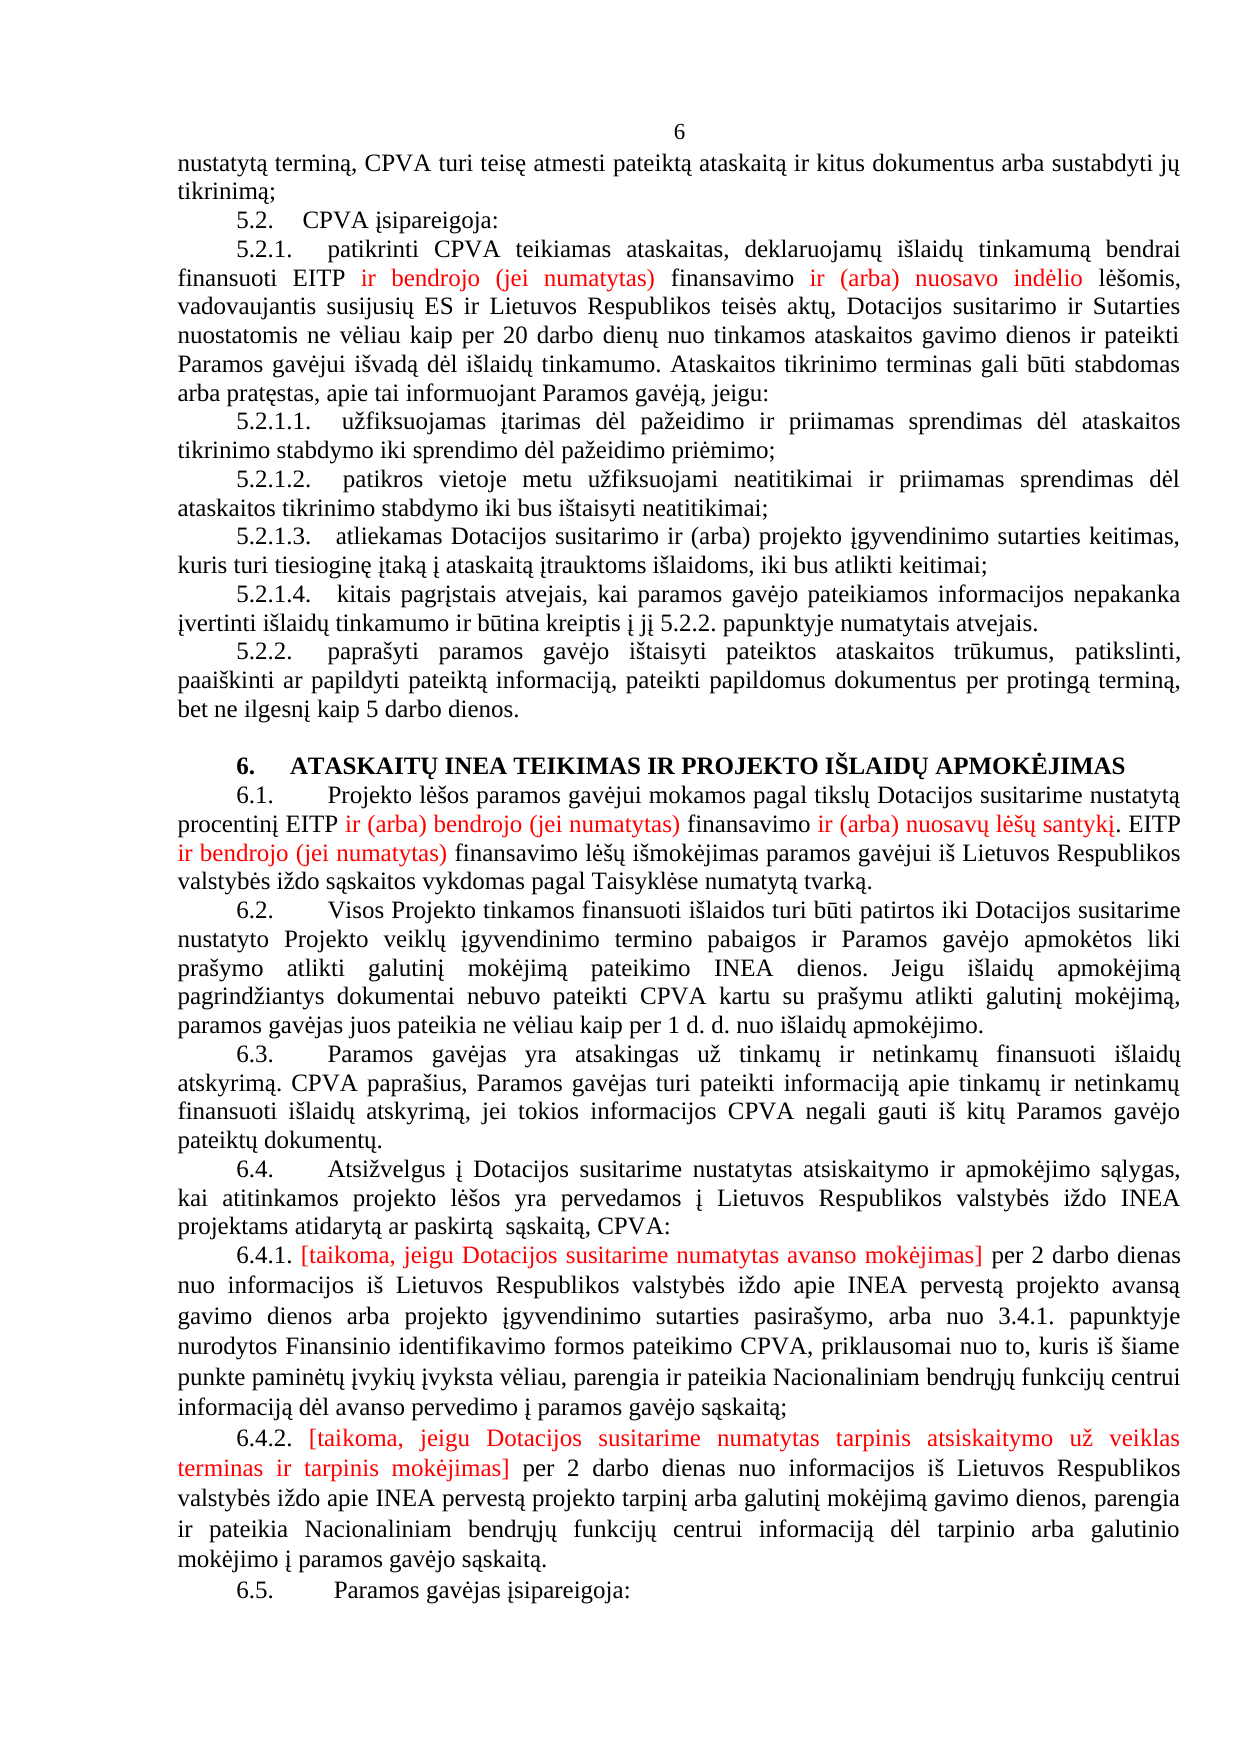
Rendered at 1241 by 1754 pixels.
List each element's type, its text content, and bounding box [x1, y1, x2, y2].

text 5.2. CPVA įsipareigoja: [221, 205, 1181, 234]
text 5.2.1. patikrinti CPVA teikiamas ataskaitas, deklaruojamų išlaidų tinkamumą bendrai finansuoti EITP ir bendrojo (jei numatytas) finansavimo ir (arba) nuosavo indėlio lėšomis, vadovaujantis susijusių ES ir Lietuvos Respublikos teisės aktų, Dotacijos susitarimo ir Sutarties nuostatomis ne vėliau kaip per 20 darbo dienų nuo tinkamos ataskaitos gavimo dienos ir pateikti Paramos gavėjui išvadą dėl išlaidų tinkamumo. Ataskaitos tikrinimo terminas gali būti stabdomas arba pratęstas, apie tai informuojant Paramos gavėją, jeigu: [177, 234, 1181, 406]
text 6.4.2. [taikoma, jeigu Dotacijos susitarime numatytas tarpinis atsiskaitymo už veiklas terminas ir tarpinis mokėjimas] per 2 darbo dienas nuo informacijos iš Lietuvos Respublikos valstybės iždo apie INEA pervestą projekto tarpinį arba galutinį mokėjimą gavimo dienos, parengia ir pateikia Nacionaliniam bendrųjų funkcijų centrui informaciją dėl tarpinio arba galutinio mokėjimo į paramos gavėjo sąskaitą. [177, 1423, 1181, 1573]
text 6.4. Atsižvelgus į Dotacijos susitarime nustatytas atsiskaitymo ir apmokėjimo sąlygas, kai atitinkamos projekto lėšos yra pervedamos į Lietuvos Respublikos valstybės iždo INEA projektams atidarytą ar paskirtą sąskaitą, CPVA: [177, 1154, 1181, 1240]
text 6. ATASKAITŲ INEA TEIKIMAS IR PROJEKTO IŠLAIDŲ APMOKĖJIMAS [215, 751, 1181, 780]
text 6.4.1. [taikoma, jeigu Dotacijos susitarime numatytas avanso mokėjimas] per 2 darbo dienas nuo informacijos iš Lietuvos Respublikos valstybės iždo apie INEA pervestą projekto avansą gavimo dienos arba projekto įgyvendinimo sutarties pasirašymo, arba nuo 3.4.1. papunktyje nurodytos Finansinio identifikavimo formos pateikimo CPVA, priklausomai nuo to, kuris iš šiame punkte paminėtų įvykių įvyksta vėliau, parengia ir pateikia Nacionaliniam bendrųjų funkcijų centrui informaciją dėl avanso pervedimo į paramos gavėjo sąskaitą; [177, 1240, 1181, 1421]
text 6.5. Paramos gavėjas įsipareigoja: [177, 1575, 1181, 1603]
text 5.2.1.4. kitais pagrįstais atvejais, kai paramos gavėjo pateikiamos informacijos nepakanka įvertinti išlaidų tinkamumo ir būtina kreiptis į jį 5.2.2. papunktyje numatytais atvejais. [177, 579, 1181, 636]
text 6.2. Visos Projekto tinkamos finansuoti išlaidos turi būti patirtos iki Dotacijos susitarime nustatyto Projekto veiklų įgyvendinimo termino pabaigos ir Paramos gavėjo apmokėtos liki prašymo atlikti galutinį mokėjimą pateikimo INEA dienos. Jeigu išlaidų apmokėjimą pagrindžiantys dokumentai nebuvo pateikti CPVA kartu su prašymu atlikti galutinį mokėjimą, paramos gavėjas juos pateikia ne vėliau kaip per 1 d. d. nuo išlaidų apmokėjimo. [177, 895, 1181, 1039]
text 5.2.1.3. atliekamas Dotacijos susitarimo ir (arba) projekto įgyvendinimo sutarties keitimas, kuris turi tiesioginę įtaką į ataskaitą įtrauktoms išlaidoms, iki bus atlikti keitimai; [177, 521, 1181, 579]
text 5.2.1.1. užfiksuojamas įtarimas dėl pažeidimo ir priimamas sprendimas dėl ataskaitos tikrinimo stabdymo iki sprendimo dėl pažeidimo priėmimo; [177, 406, 1181, 464]
text 6.1. Projekto lėšos paramos gavėjui mokamos pagal tikslų Dotacijos susitarime nustatytą procentinį EITP ir (arba) bendrojo (jei numatytas) finansavimo ir (arba) nuosavų lėšų santykį. EITP ir bendrojo (jei numatytas) finansavimo lėšų išmokėjimas paramos gavėjui iš Lietuvos Respublikos valstybės iždo sąskaitos vykdomas pagal Taisyklėse numatytą tvarką. [177, 780, 1181, 895]
text nustatytą terminą, CPVA turi teisę atmesti pateiktą ataskaitą ir kitus dokumentus arba sustabdyti jų tikrinimą; [177, 148, 1181, 205]
text 5.2.2. paprašyti paramos gavėjo ištaisyti pateiktos ataskaitos trūkumus, patikslinti, paaiškinti ar papildyti pateiktą informaciją, pateikti papildomus dokumentus per protingą terminą, bet ne ilgesnį kaip 5 darbo dienos. [177, 636, 1181, 723]
text 5.2.1.2. patikros vietoje metu užfiksuojami neatitikimai ir priimamas sprendimas dėl ataskaitos tikrinimo stabdymo iki bus ištaisyti neatitikimai; [177, 464, 1181, 521]
text 6.3. Paramos gavėjas yra atsakingas už tinkamų ir netinkamų finansuoti išlaidų atskyrimą. CPVA paprašius, Paramos gavėjas turi pateikti informaciją apie tinkamų ir netinkamų finansuoti išlaidų atskyrimą, jei tokios informacijos CPVA negali gauti iš kitų Paramos gavėjo pateiktų dokumentų. [177, 1039, 1181, 1154]
